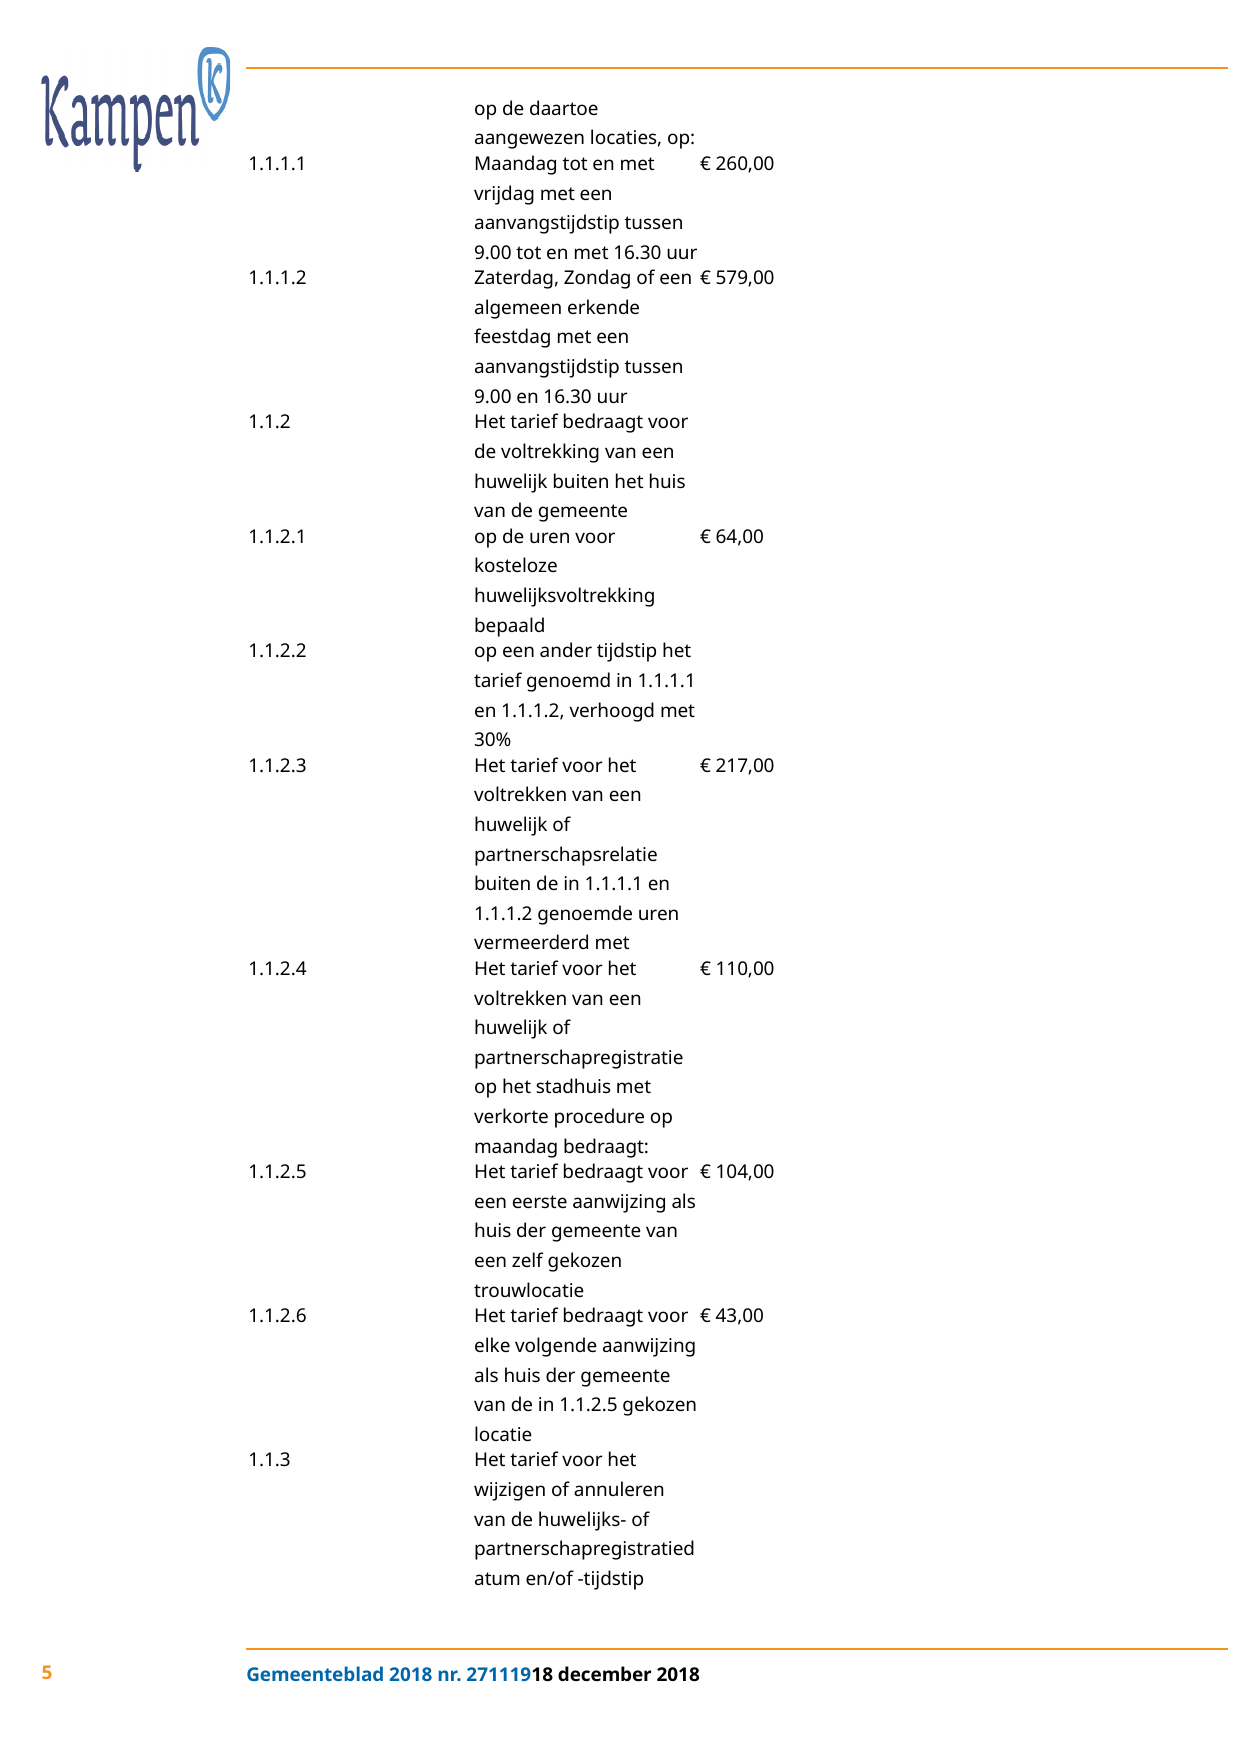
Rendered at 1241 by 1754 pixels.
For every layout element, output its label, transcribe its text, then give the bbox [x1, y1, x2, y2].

table_cell 1.1.2.6 [248, 1303, 474, 1447]
table_cell 1.1.2.5 [248, 1159, 474, 1303]
table_cell Het tarief voor het voltrekken van een huwelijk of partnerschapsrelatie buiten de in 1.1.1.1 en 1.1.1.2 genoemde uren vermeerderd met [474, 752, 700, 955]
table_cell Het tarief voor het wijzigen of annuleren van de huwelijks- of partnerschapregistratiedatum en/of -tijdstip [474, 1447, 700, 1591]
table_cell [700, 1447, 926, 1591]
table_cell Het tarief voor het voltrekken van een huwelijk of partnerschapregistratie op het stadhuis met verkorte procedure op maandag bedraagt: [474, 955, 700, 1158]
picture [41, 47, 231, 172]
table_cell € 579,00 [700, 265, 926, 409]
table_cell Het tarief bedraagt voor elke volgende aanwijzing als huis der gemeente van de in 1.1.2.5 gekozen locatie [474, 1303, 700, 1447]
table_cell € 104,00 [700, 1159, 926, 1303]
table_cell 1.1.2.4 [248, 955, 474, 1158]
table_cell op de uren voor kosteloze huwelijksvoltrekking bepaald [474, 523, 700, 638]
table_cell € 260,00 [700, 150, 926, 264]
table_cell € 217,00 [700, 752, 926, 955]
table_cell op de daartoe aangewezen locaties, op: [474, 95, 700, 150]
table_cell 1.1.2.1 [248, 523, 474, 638]
table_cell Het tarief bedraagt voor de voltrekking van een huwelijk buiten het huis van de gemeente [474, 409, 700, 523]
table_cell [700, 95, 926, 150]
table_cell € 64,00 [700, 523, 926, 638]
table_cell 1.1.1.1 [248, 150, 474, 264]
table_cell [700, 409, 926, 523]
table_cell 1.1.2 [248, 409, 474, 523]
table_cell € 43,00 [700, 1303, 926, 1447]
table_cell [700, 638, 926, 752]
table_cell op een ander tijdstip het tarief genoemd in 1.1.1.1 en 1.1.1.2, verhoogd met 30% [474, 638, 700, 752]
table_cell € 110,00 [700, 955, 926, 1158]
table_cell Het tarief bedraagt voor een eerste aanwijzing als huis der gemeente van een zelf gekozen trouwlocatie [474, 1159, 700, 1303]
table_cell 1.1.3 [248, 1447, 474, 1591]
table_cell 1.1.2.3 [248, 752, 474, 955]
table_cell Zaterdag, Zondag of een algemeen erkende feestdag met een aanvangstijdstip tussen 9.00 en 16.30 uur [474, 265, 700, 409]
table_cell 1.1.1.2 [248, 265, 474, 409]
table_cell Maandag tot en met vrijdag met een aanvangstijdstip tussen 9.00 tot en met 16.30 uur [474, 150, 700, 264]
table_cell 1.1.2.2 [248, 638, 474, 752]
table_cell [248, 95, 474, 150]
